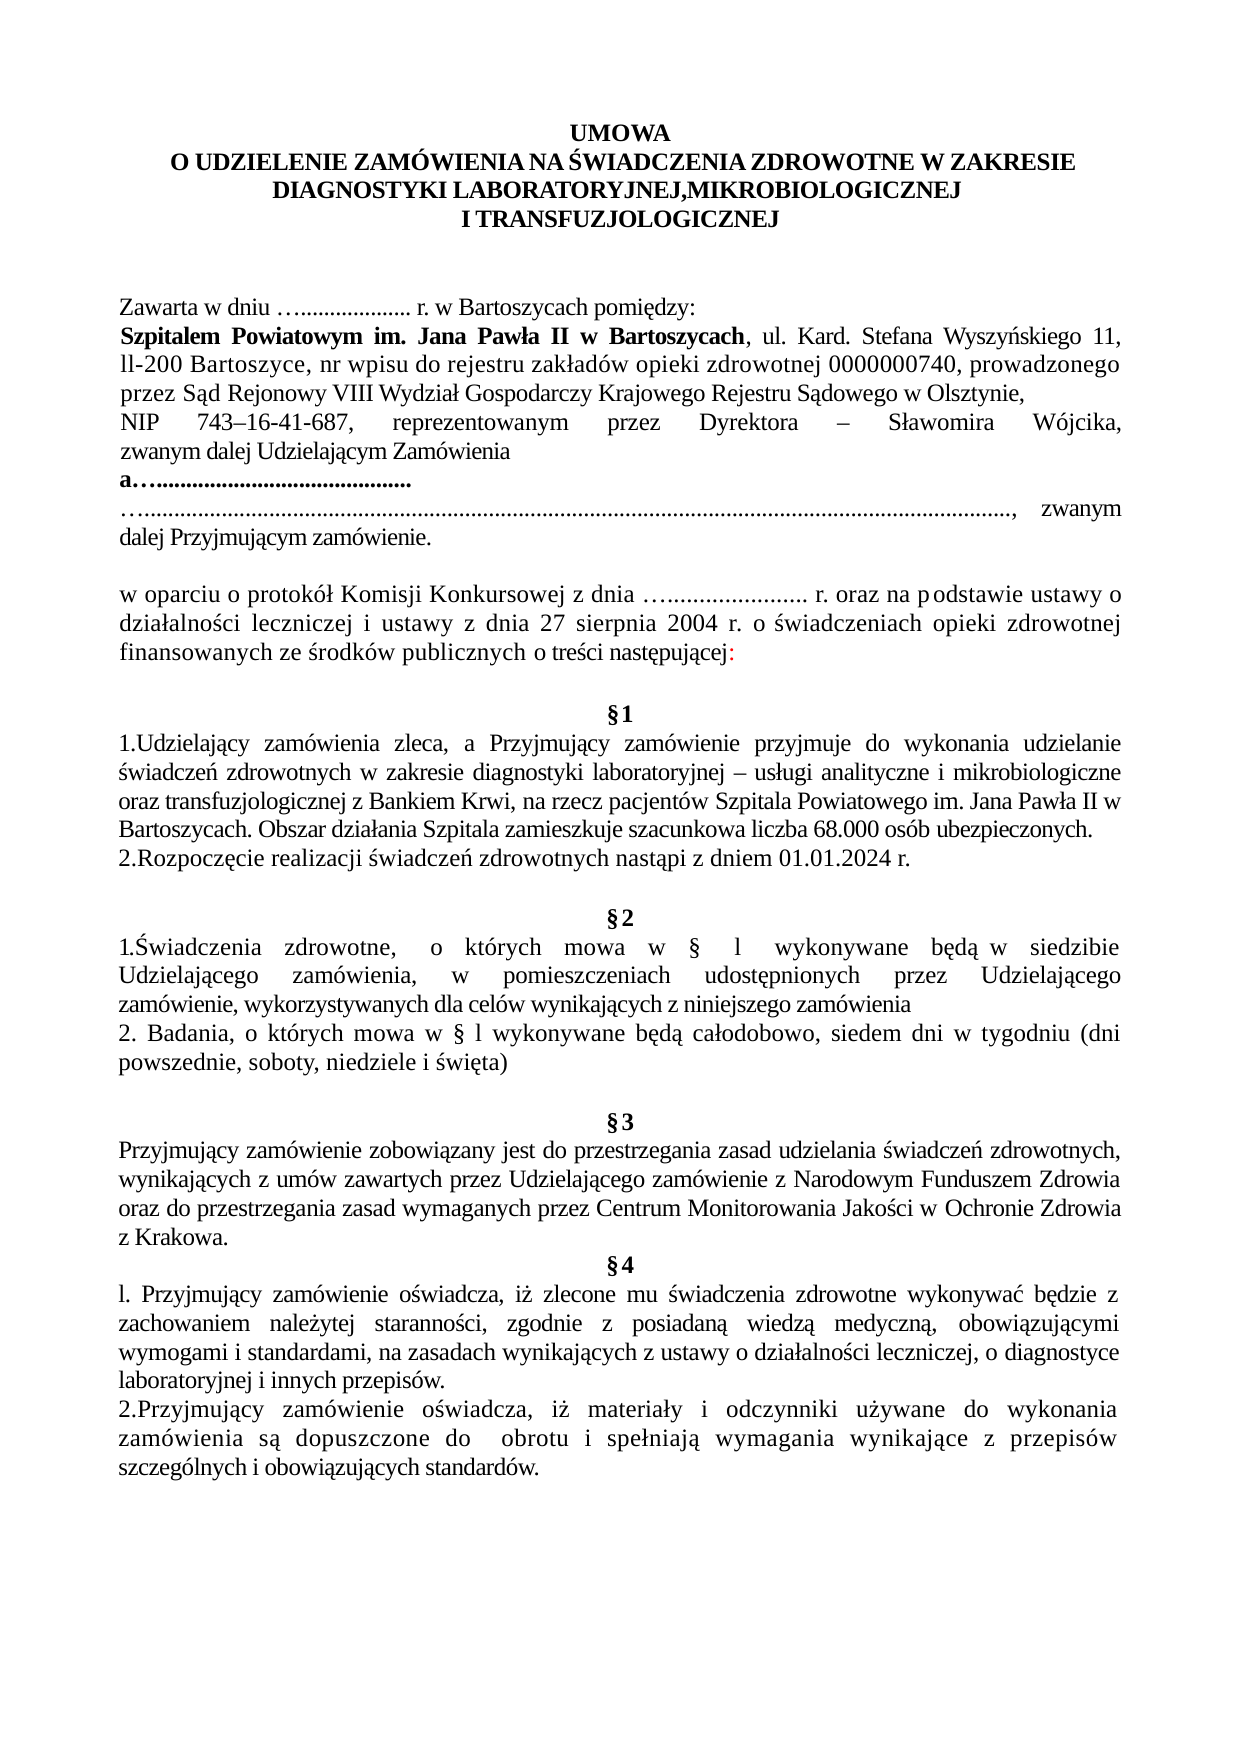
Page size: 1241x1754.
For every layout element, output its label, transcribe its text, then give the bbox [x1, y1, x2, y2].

text l. Przyjmujący zamówienie oświadcza, iż zlecone mu świadczenia zdrowotne wykonywać będzie z zachowaniem należytej staranności, zgodnie z posiadaną wiedzą medyczną, obowiązującymi wymogami i standardami, na zasadach wynikających z ustawy o działalności leczniczej, o diagnostyce laboratoryjnej i innych przepisów. [118, 1279, 1119, 1394]
text §4 [118, 1250, 1122, 1279]
text Szpitalem Powiatowym im. Jana Pawła II w Bartoszycach, ul. Kard. Stefana Wyszyńskiego 11, ll-200 Bartoszyce, nr wpisu do rejestru zakładów opieki zdrowotnej 0000000740, prowadzonego przez Sąd Rejonowy VIII Wydział Gospodarczy Krajowego Rejestru Sądowego w Olsztynie, [120, 321, 1122, 407]
text w oparciu o protokół Komisji Konkursowej z dnia …...................... r. oraz na podstawie ustawy o działalności leczniczej i ustawy z dnia 27 sierpnia 2004 r. o świadczeniach opieki zdrowotnej finansowanych ze środków publicznych o treści następującej: [119, 579, 1122, 666]
text Zawarta w dniu …................... r. w Bartoszycach pomiędzy: [119, 292, 1122, 321]
text §1 [118, 699, 1122, 728]
text 2. Badania, o których mowa w § l wykonywane będą całodobowo, siedem dni w tygodniu (dni powszednie, soboty, niedziele i święta) [118, 1018, 1122, 1076]
text §2 [118, 903, 1122, 932]
text NIP 743–16-41-687, reprezentowanym przez Dyrektora – Sławomira Wójcika, zwanym dalej Udzielającym Zamówienia [120, 407, 1122, 464]
text UMOWA [118, 118, 1122, 147]
text Przyjmujący zamówienie zobowiązany jest do przestrzegania zasad udzielania świadczeń zdrowotnych, wynikających z umów zawartych przez Udzielającego zamówienie z Narodowym Funduszem Zdrowia oraz do przestrzegania zasad wymaganych przez Centrum Monitorowania Jakości w Ochronie Zdrowia z Krakowa. [118, 1135, 1121, 1250]
text 2.Rozpoczęcie realizacji świadczeń zdrowotnych nastąpi z dniem 01.01.2024 r. [118, 843, 1122, 872]
text a…........................................... ….................................................................................................................................................., zwanym dalej Przyjmującym zamówienie. [119, 464, 1122, 551]
text O UDZIELENIE ZAMÓWIENIA NA ŚWIADCZENIA ZDROWOTNE W ZAKRESIE DIAGNOSTYKI LABORATORYJNEJ,MIKROBIOLOGICZNEJ [118, 147, 1122, 204]
text I TRANSFUZJOLOGICZNEJ [119, 204, 1122, 233]
text §3 [118, 1107, 1122, 1135]
text 1.Świadczenia zdrowotne, o których mowa w § l wykonywane będą w siedzibie Udzielającego zamówienia, w pomieszczeniach udostępnionych przez Udzielającego zamówienie, wykorzystywanych dla celów wynikających z niniejszego zamówienia [118, 932, 1122, 1018]
text 1.Udzielający zamówienia zleca, a Przyjmujący zamówienie przyjmuje do wykonania udzielanie świadczeń zdrowotnych w zakresie diagnostyki laboratoryjnej – usługi analityczne i mikrobiologiczne oraz transfuzjologicznej z Bankiem Krwi, na rzecz pacjentów Szpitala Powiatowego im. Jana Pawła II w Bartoszycach. Obszar działania Szpitala zamieszkuje szacunkowa liczba 68.000 osób ubezpieczonych. [118, 728, 1122, 843]
text 2.Przyjmujący zamówienie oświadcza, iż materiały i odczynniki używane do wykonania zamówienia są dopuszczone do obrotu i spełniają wymagania wynikające z przepisów szczególnych i obowiązujących standardów. [118, 1394, 1119, 1480]
